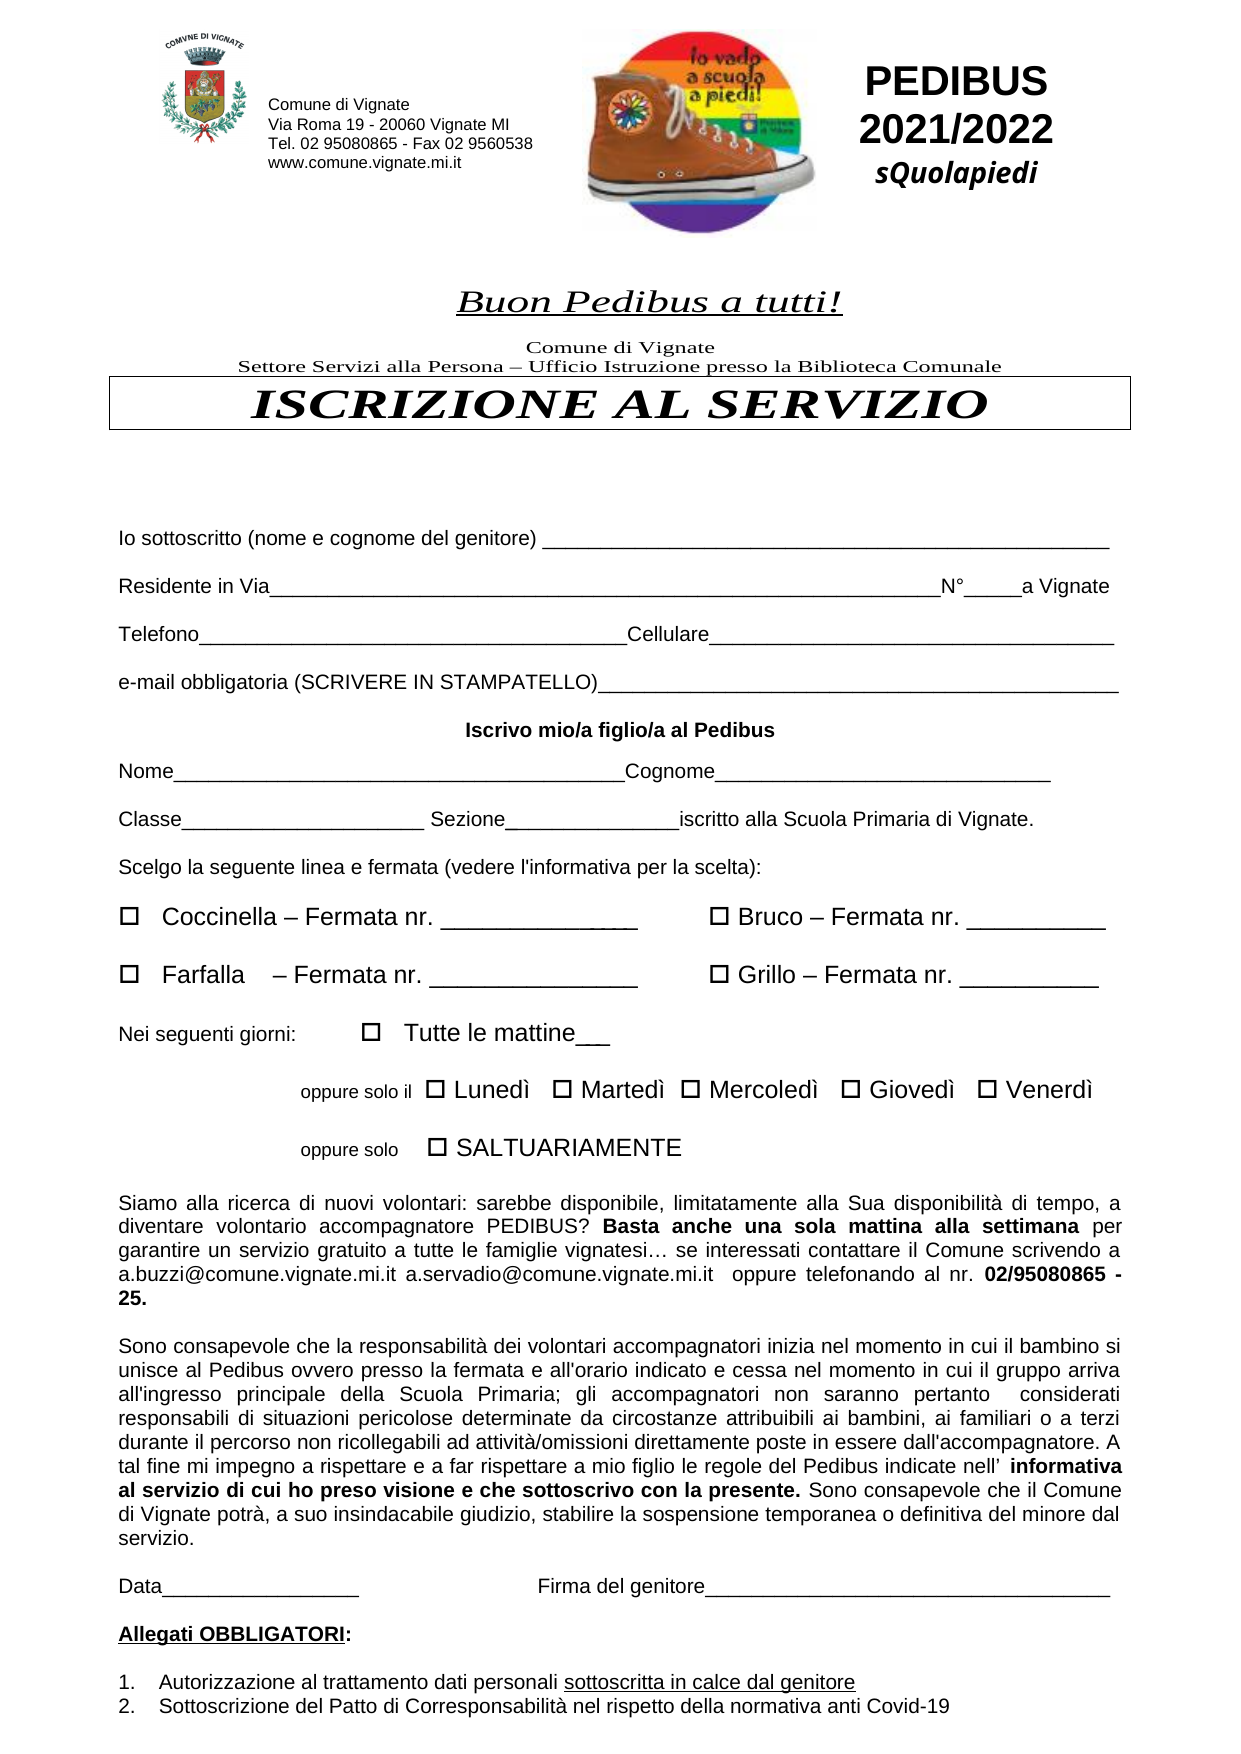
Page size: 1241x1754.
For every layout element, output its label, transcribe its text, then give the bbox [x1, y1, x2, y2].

text Nome_______________________________________Cognome_____________________________ [118, 742, 1122, 783]
text Iscrivo mio/a figlio/a al Pedibus [118, 718, 1122, 742]
picture [582, 29, 817, 238]
text 2. Sottoscrizione del Patto di Corresponsabilità nel rispetto della normativa anti Covid-19 [118, 1693, 1122, 1717]
text Sono consapevole che la responsabilità dei volontari accompagnatori inizia nel momento in cui il bambino si unisce al Pedibus ovvero presso la fermata e all'orario indicato e cessa nel momento in cui il gruppo arriva all'ingresso principale della Scuola Primaria; gli accompagnatori non saranno pertanto considerati responsabili di situazioni pericolose determinate da circostanze attribuibili ai bambini, ai familiari o a terzi durante il percorso non ricollegabili ad attività/omissioni direttamente poste in essere dall'accompagnatore. A tal fine mi impegno a rispettare e a far rispettare a mio figlio le regole del Pedibus indicate nell’ informativa al servizio di cui ho preso visione e che sottoscrivo con la presente. Sono consapevole che il Comune di Vignate potrà, a suo insindacabile giudizio, stabilire la sospensione temporanea o definitiva del minore dal servizio. [118, 1334, 1122, 1550]
text Allegati OBBLIGATORI: [118, 1622, 1122, 1646]
text Residente in Via__________________________________________________________N°_____a Vignate [118, 574, 1122, 598]
text oppure solo il  Lunedì  Martedì  Mercoledì  Giovedì  Venerdì [118, 1075, 1122, 1104]
text Siamo alla ricerca di nuovi volontari: sarebbe disponibile, limitatamente alla Sua disponibilità di tempo, a diventare volontario accompagnatore PEDIBUS? Basta anche una sola mattina alla settimana per garantire un servizio gratuito a tutte le famiglie vignatesi… se interessati contattare il Comune scrivendo a a.buzzi@comune.vignate.mi.it a.servadio@comune.vignate.mi.it oppure telefonando al nr. 02/95080865 - 25. [118, 1190, 1122, 1310]
text oppure solo  SALTUARIAMENTE [118, 1133, 1122, 1162]
text Classe Sezione _______________iscritto alla Scuola Primaria di Vignate. [118, 807, 1122, 831]
text Data_________________ Firma del genitore___________________________________ [118, 1574, 1122, 1598]
text Telefono_____________________________________Cellulare___________________________________ [118, 622, 1122, 646]
text e-mail obbligatoria (SCRIVERE IN STAMPATELLO)_____________________________________________ [118, 670, 1122, 694]
text ISCRIZIONE AL SERVIZIO [110, 377, 1130, 429]
text Settore Servizi alla Persona – Ufficio Istruzione presso la Biblioteca Comunale [118, 357, 1122, 376]
text Buon Pedibus a tutti! [118, 283, 1181, 319]
text Io sottoscritto (nome e cognome del genitore) _________________________________________________ [118, 526, 1122, 550]
text 1. Autorizzazione al trattamento dati personali sottoscritta in calce dal genitore [118, 1669, 1122, 1693]
text Comune di Vignate [118, 338, 1122, 357]
text Scelgo la seguente linea e fermata (vedere l'informativa per la scelta): [118, 854, 1122, 878]
text  Coccinella – Fermata nr. __________  Bruco – Fermata nr. __________ [118, 902, 1122, 931]
text Nei seguenti giorni:  Tutte le mattine [118, 1018, 1122, 1046]
text  Farfalla – Fermata nr. __________  Grillo – Fermata nr. __________ [118, 960, 1122, 989]
picture [159, 29, 249, 144]
